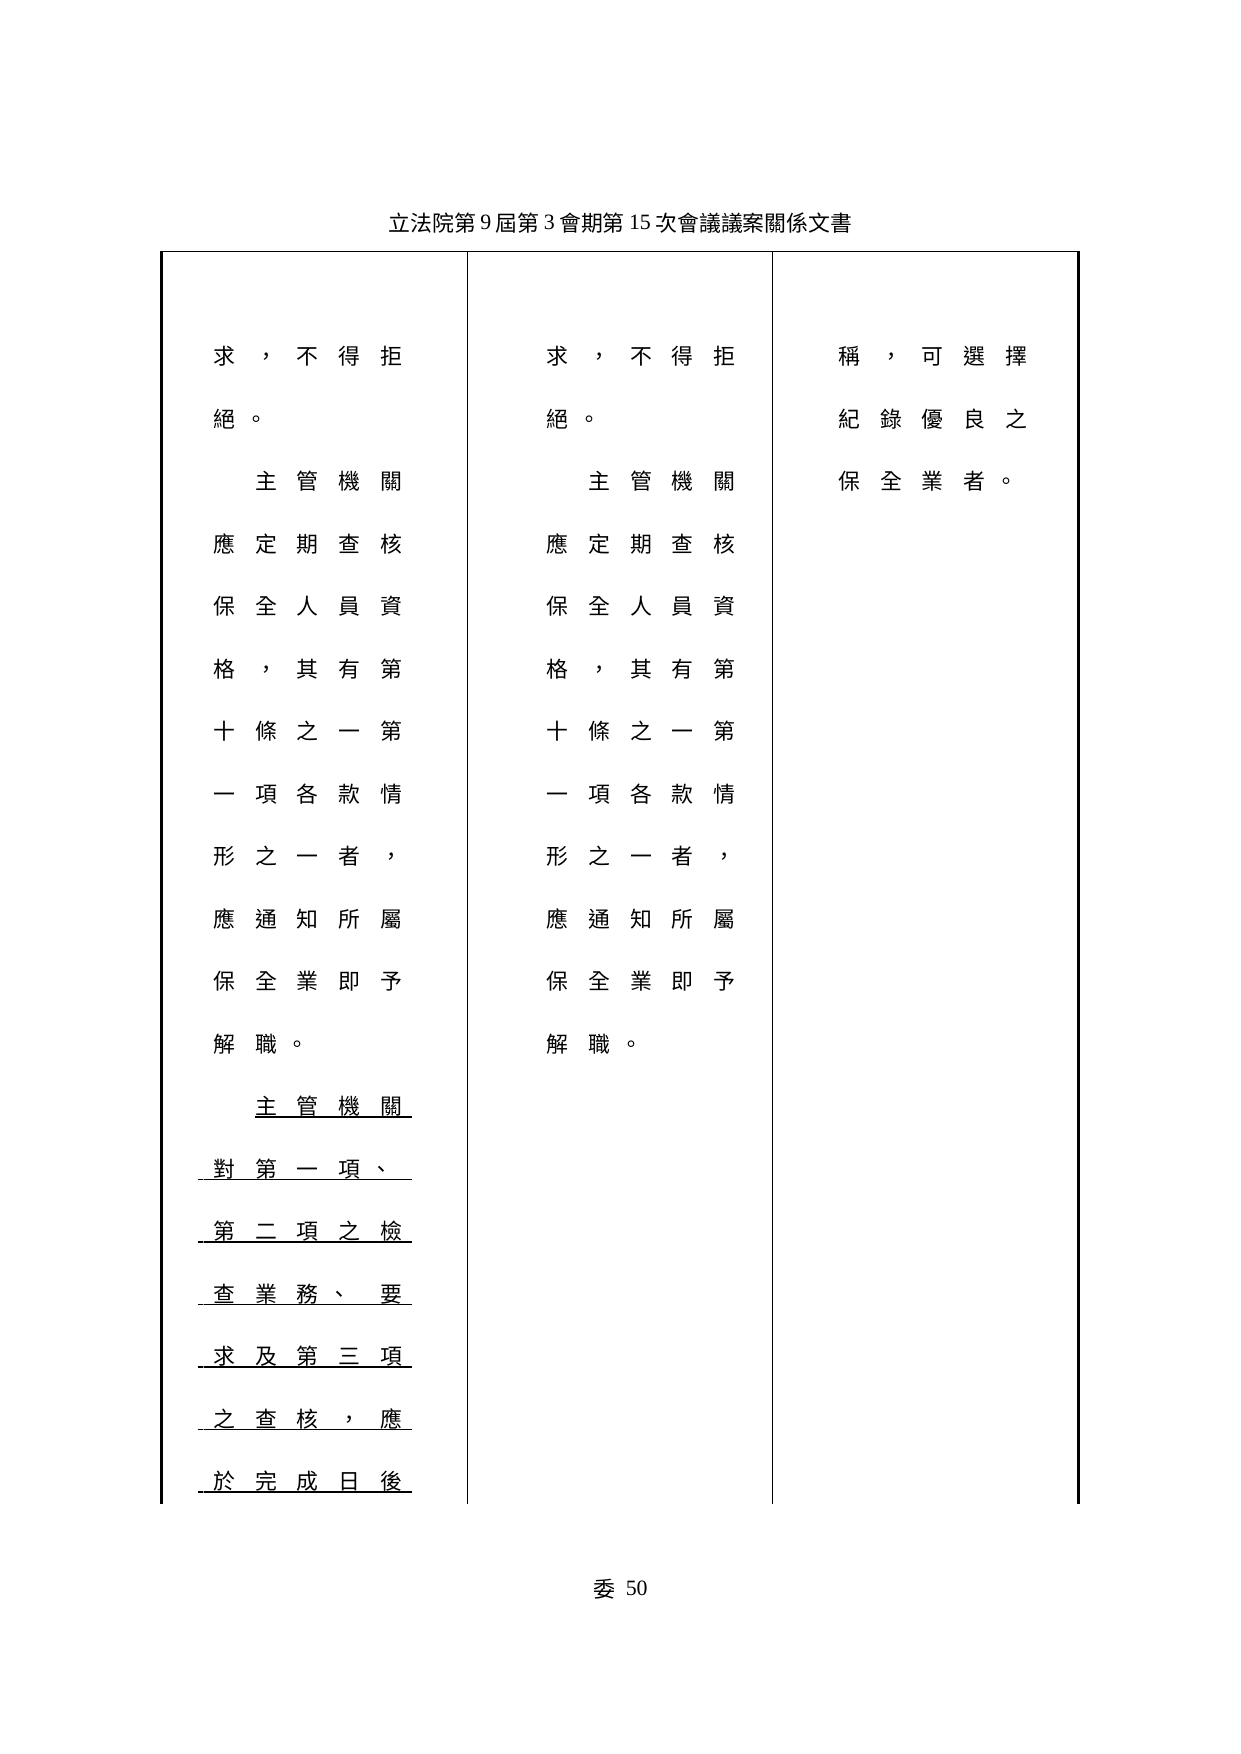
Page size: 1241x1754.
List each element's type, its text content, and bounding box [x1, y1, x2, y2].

table_cell 求，不得拒絕。 主管機關應定期查核保全人員資格，其有第十條之一第一項各款情形之一者，應通知所屬保全業即予解職。 主管機關對第一項、第二項之檢查業務、要求及第三項之查核，應於完成日後 [163, 252, 467, 1504]
table_cell 稱，可選擇紀錄優良之保全業者。 [773, 252, 1077, 1504]
table_cell 求，不得拒絕。 主管機關應定期查核保全人員資格，其有第十條之一第一項各款情形之一者，應通知所屬保全業即予解職。 [468, 252, 772, 1504]
